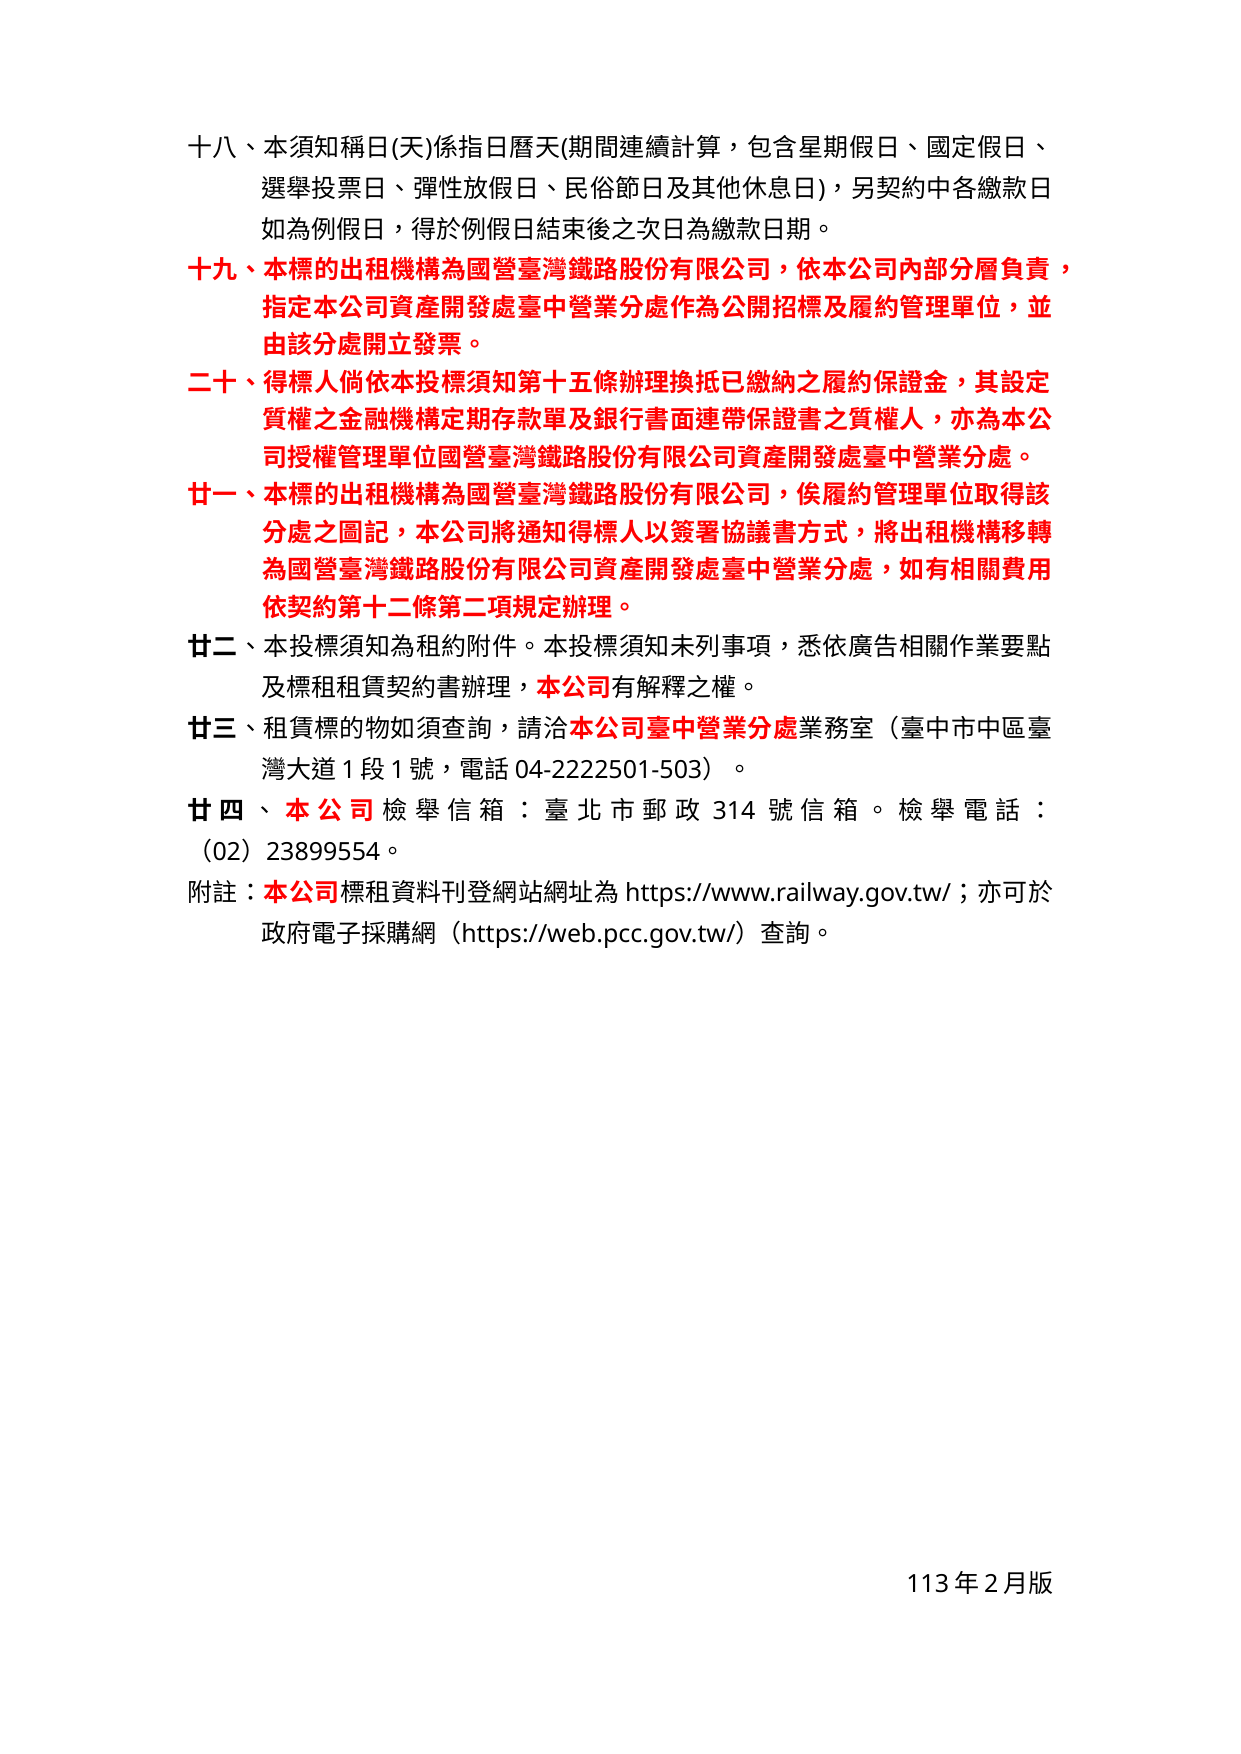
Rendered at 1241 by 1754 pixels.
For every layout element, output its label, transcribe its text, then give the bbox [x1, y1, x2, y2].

text 廿四、本公司檢舉信箱：臺北市郵政314號信箱。檢舉電話：（02）23899554。 [187, 788, 1053, 870]
text 廿一、本標的出租機構為國營臺灣鐵路股份有限公司，俟履約管理單位取得該分處之圖記，本公司將通知得標人以簽署協議書方式，將出租機構移轉為國營臺灣鐵路股份有限公司資產開發處臺中營業分處，如有相關費用依契約第十二條第二項規定辦理。 [187, 474, 1053, 624]
text 十九、本標的出租機構為國營臺灣鐵路股份有限公司，依本公司內部分層負責，指定本公司資產開發處臺中營業分處作為公開招標及履約管理單位，並由該分處開立發票。 [187, 249, 1053, 361]
text 廿二、本投標須知為租約附件。本投標須知未列事項，悉依廣告相關作業要點及標租租賃契約書辦理，本公司有解釋之權。 [187, 624, 1053, 706]
text 附註：本公司標租資料刊登網站網址為https://www.railway.gov.tw/；亦可於政府電子採購網（https://web.pcc.gov.tw/）查詢。 [187, 870, 1053, 952]
text 廿三、租賃標的物如須查詢，請洽本公司臺中營業分處業務室（臺中市中區臺灣大道1段1號，電話04-2222501-503）。 [187, 706, 1053, 788]
text 二十、得標人倘依本投標須知第十五條辦理換抵已繳納之履約保證金，其設定質權之金融機構定期存款單及銀行書面連帶保證書之質權人，亦為本公司授權管理單位國營臺灣鐵路股份有限公司資產開發處臺中營業分處。 [187, 361, 1053, 474]
text 十八、本須知稱日(天)係指日曆天(期間連續計算，包含星期假日、國定假日、選舉投票日、彈性放假日、民俗節日及其他休息日)，另契約中各繳款日如為例假日，得於例假日結束後之次日為繳款日期。 [187, 126, 1053, 249]
